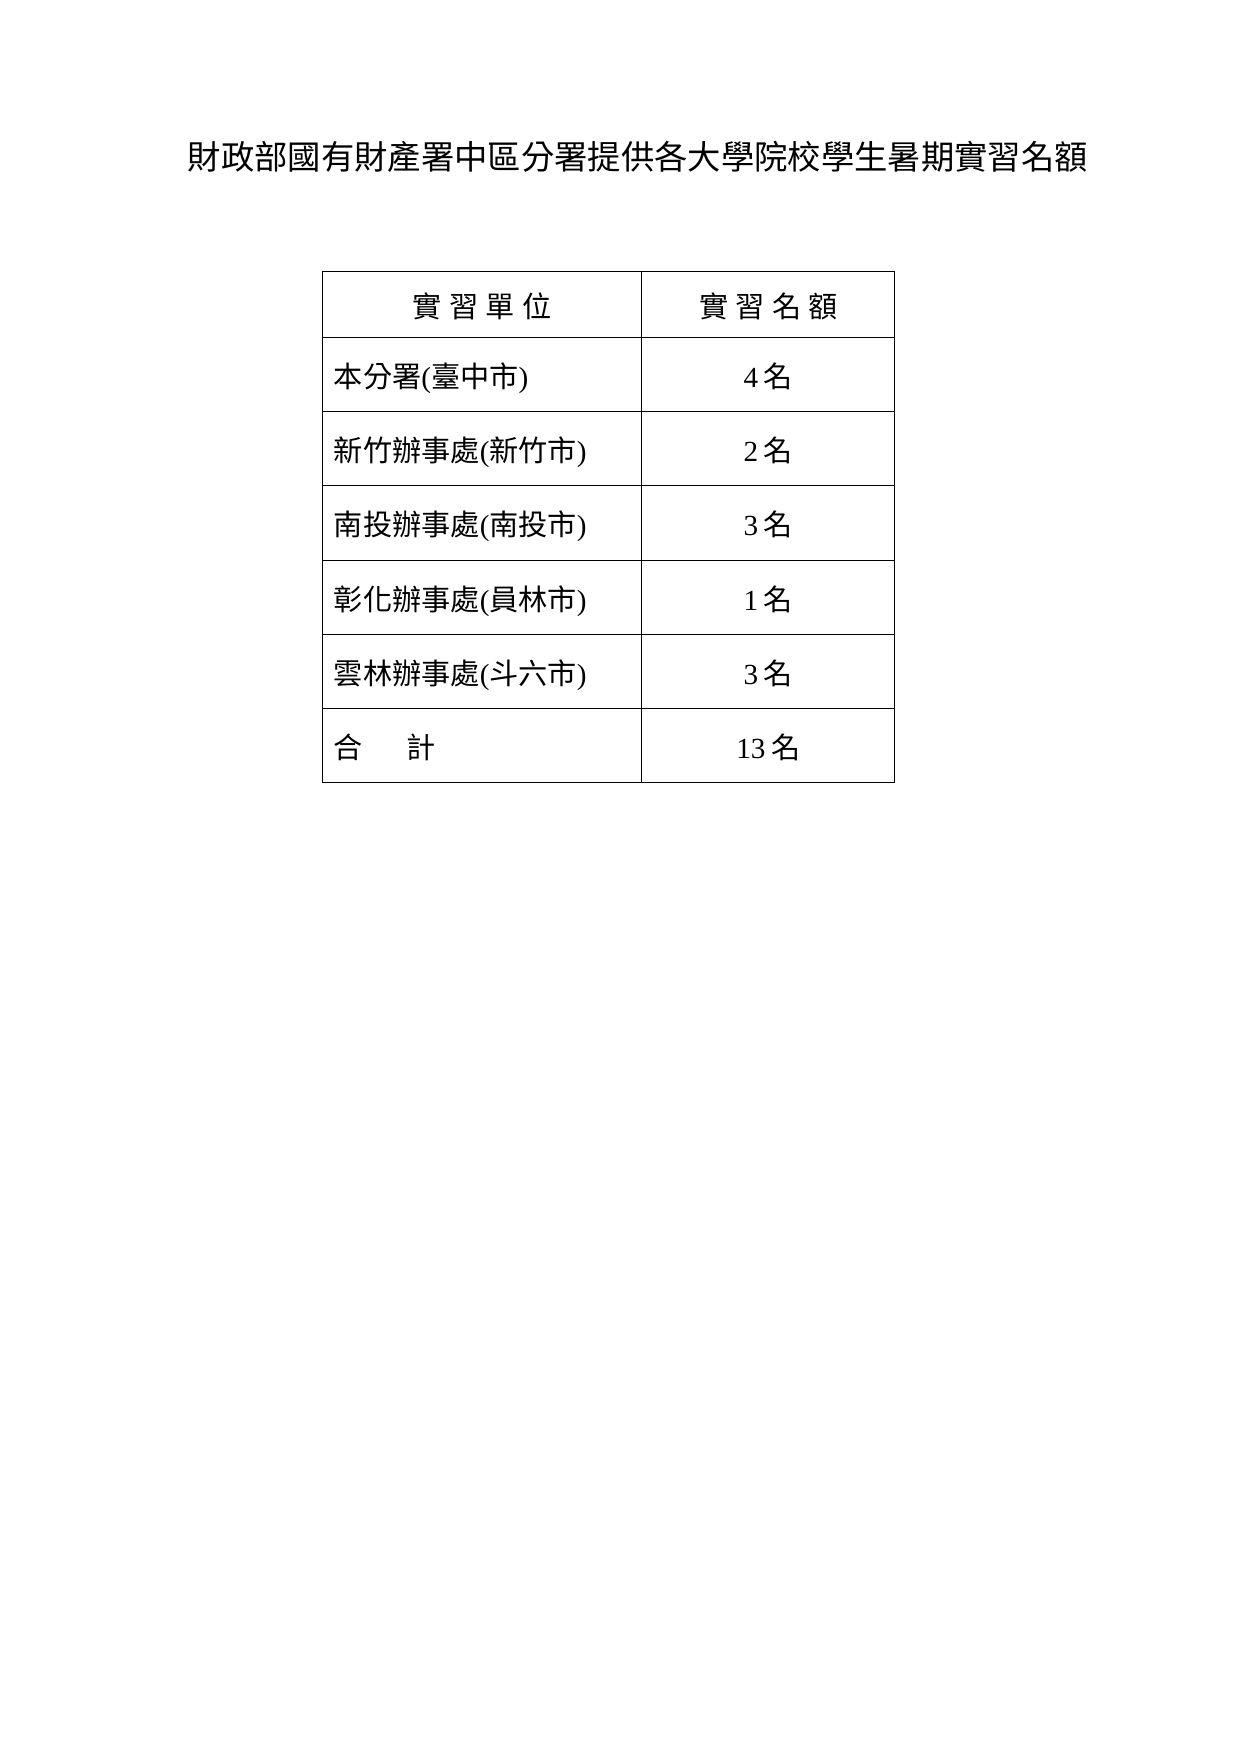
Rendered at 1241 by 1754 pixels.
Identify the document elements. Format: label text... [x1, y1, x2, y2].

table_cell 4名 [642, 338, 894, 411]
table_cell 3名 [642, 635, 894, 708]
table_cell 南投辦事處(南投市) [323, 486, 641, 560]
table_cell 合 計 [323, 709, 641, 782]
table_cell 2名 [642, 412, 894, 485]
table_cell 新竹辦事處(新竹市) [323, 412, 641, 485]
table_cell 雲林辦事處(斗六市) [323, 635, 641, 708]
table_cell 3名 [642, 486, 894, 560]
text 財政部國有財產署中區分署提供各大學院校學生暑期實習名額 [150, 131, 1125, 179]
table_cell 1名 [642, 561, 894, 634]
table_header 實 習 名 額 [642, 272, 894, 337]
table_cell 本分署(臺中市) [323, 338, 641, 411]
table_cell 彰化辦事處(員林市) [323, 561, 641, 634]
table_cell 13名 [642, 709, 894, 782]
table_header 實 習 單 位 [323, 272, 641, 337]
